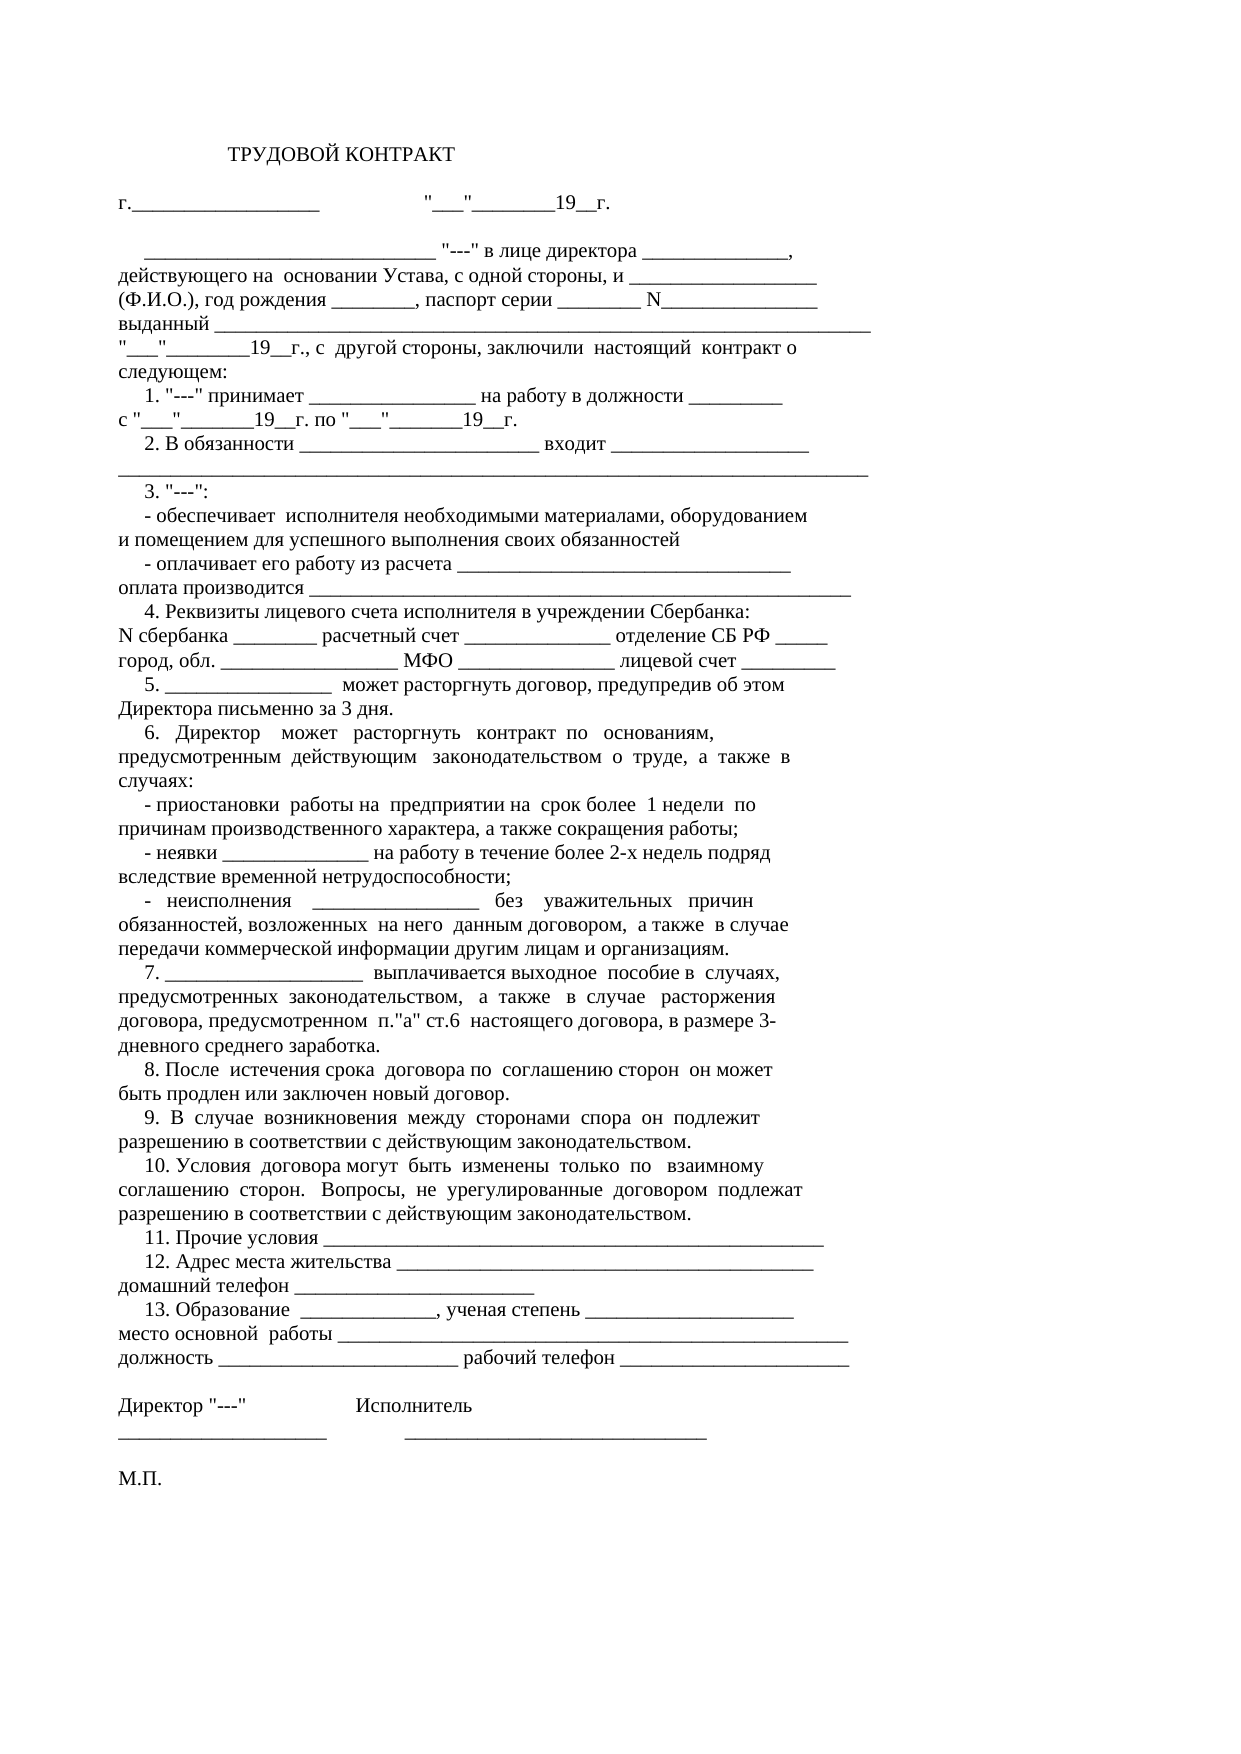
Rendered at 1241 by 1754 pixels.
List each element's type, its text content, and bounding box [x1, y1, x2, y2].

text 4. Реквизиты лицевого счета исполнителя в учреждении Сбербанка: [118, 599, 1122, 623]
text дневного среднего заработка. [118, 1032, 1122, 1057]
text г.__________________ "___"________19__г. [118, 190, 1122, 214]
text ТРУДОВОЙ КОНТРАКТ [118, 142, 1122, 166]
text город, обл. _________________ МФО _______________ лицевой счет _________ [118, 647, 1122, 672]
text быть продлен или заключен новый договор. [118, 1081, 1122, 1105]
text 5. ________________ может расторгнуть договор, предупредив об этом [118, 672, 1122, 696]
text 2. В обязанности _______________________ входит ___________________ [118, 431, 1122, 455]
text передачи коммерческой информации другим лицам и организациям. [118, 936, 1122, 960]
text следующем: [118, 359, 1122, 383]
text причинам производственного характера, а также сокращения работы; [118, 816, 1122, 840]
text должность _______________________ рабочий телефон ______________________ [118, 1345, 1122, 1369]
text разрешению в соответствии с действующим законодательством. [118, 1129, 1122, 1153]
text ____________________________ "---" в лице директора ______________, [118, 238, 1122, 262]
text 7. ___________________ выплачивается выходное пособие в случаях, [118, 960, 1122, 984]
text 3. "---": [118, 479, 1122, 503]
text М.П. [118, 1466, 1122, 1490]
text (Ф.И.О.), год рождения ________, паспорт серии ________ N_______________ [118, 287, 1122, 311]
text "___"________19__г., с другой стороны, заключили настоящий контракт о [118, 335, 1122, 359]
text - неявки ______________ на работу в течение более 2-х недель подряд [118, 840, 1122, 864]
text - приостановки работы на предприятии на срок более 1 недели по [118, 792, 1122, 816]
text N сбербанка ________ расчетный счет ______________ отделение СБ РФ _____ [118, 623, 1122, 647]
text - обеспечивает исполнителя необходимыми материалами, оборудованием [118, 503, 1122, 527]
text обязанностей, возложенных на него данным договором, а также в случае [118, 912, 1122, 936]
text 11. Прочие условия ________________________________________________ [118, 1225, 1122, 1249]
text договора, предусмотренном п."а" ст.6 настоящего договора, в размере 3- [118, 1008, 1122, 1032]
text с "___"_______19__г. по "___"_______19__г. [118, 407, 1122, 431]
text 10. Условия договора могут быть изменены только по взаимному [118, 1153, 1122, 1177]
text разрешению в соответствии с действующим законодательством. [118, 1201, 1122, 1225]
text ____________________ _____________________________ [118, 1417, 1122, 1442]
text выданный _______________________________________________________________ [118, 311, 1122, 335]
text и помещением для успешного выполнения своих обязанностей [118, 527, 1122, 551]
text оплата производится ____________________________________________________ [118, 575, 1122, 599]
text предусмотренных законодательством, а также в случае расторжения [118, 984, 1122, 1008]
text случаях: [118, 768, 1122, 792]
text вследствие временной нетрудоспособности; [118, 864, 1122, 888]
text домашний телефон _______________________ [118, 1273, 1122, 1297]
text действующего на основании Устава, с одной стороны, и __________________ [118, 262, 1122, 287]
text предусмотренным действующим законодательством о труде, а также в [118, 744, 1122, 768]
text ________________________________________________________________________ [118, 455, 1122, 479]
text 12. Адрес места жительства ________________________________________ [118, 1249, 1122, 1273]
text 1. "---" принимает ________________ на работу в должности _________ [118, 383, 1122, 407]
text - неисполнения ________________ без уважительных причин [118, 888, 1122, 912]
text Директора письменно за 3 дня. [118, 696, 1122, 720]
text 13. Образование _____________, ученая степень ____________________ [118, 1297, 1122, 1321]
text - оплачивает его работу из расчета ________________________________ [118, 551, 1122, 575]
text 9. В случае возникновения между сторонами спора он подлежит [118, 1105, 1122, 1129]
text место основной работы _________________________________________________ [118, 1321, 1122, 1345]
text 8. После истечения срока договора по соглашению сторон он может [118, 1057, 1122, 1081]
text 6. Директор может расторгнуть контракт по основаниям, [118, 720, 1122, 744]
text соглашению сторон. Вопросы, не урегулированные договором подлежат [118, 1177, 1122, 1201]
text Директор "---" Исполнитель [118, 1393, 1122, 1417]
